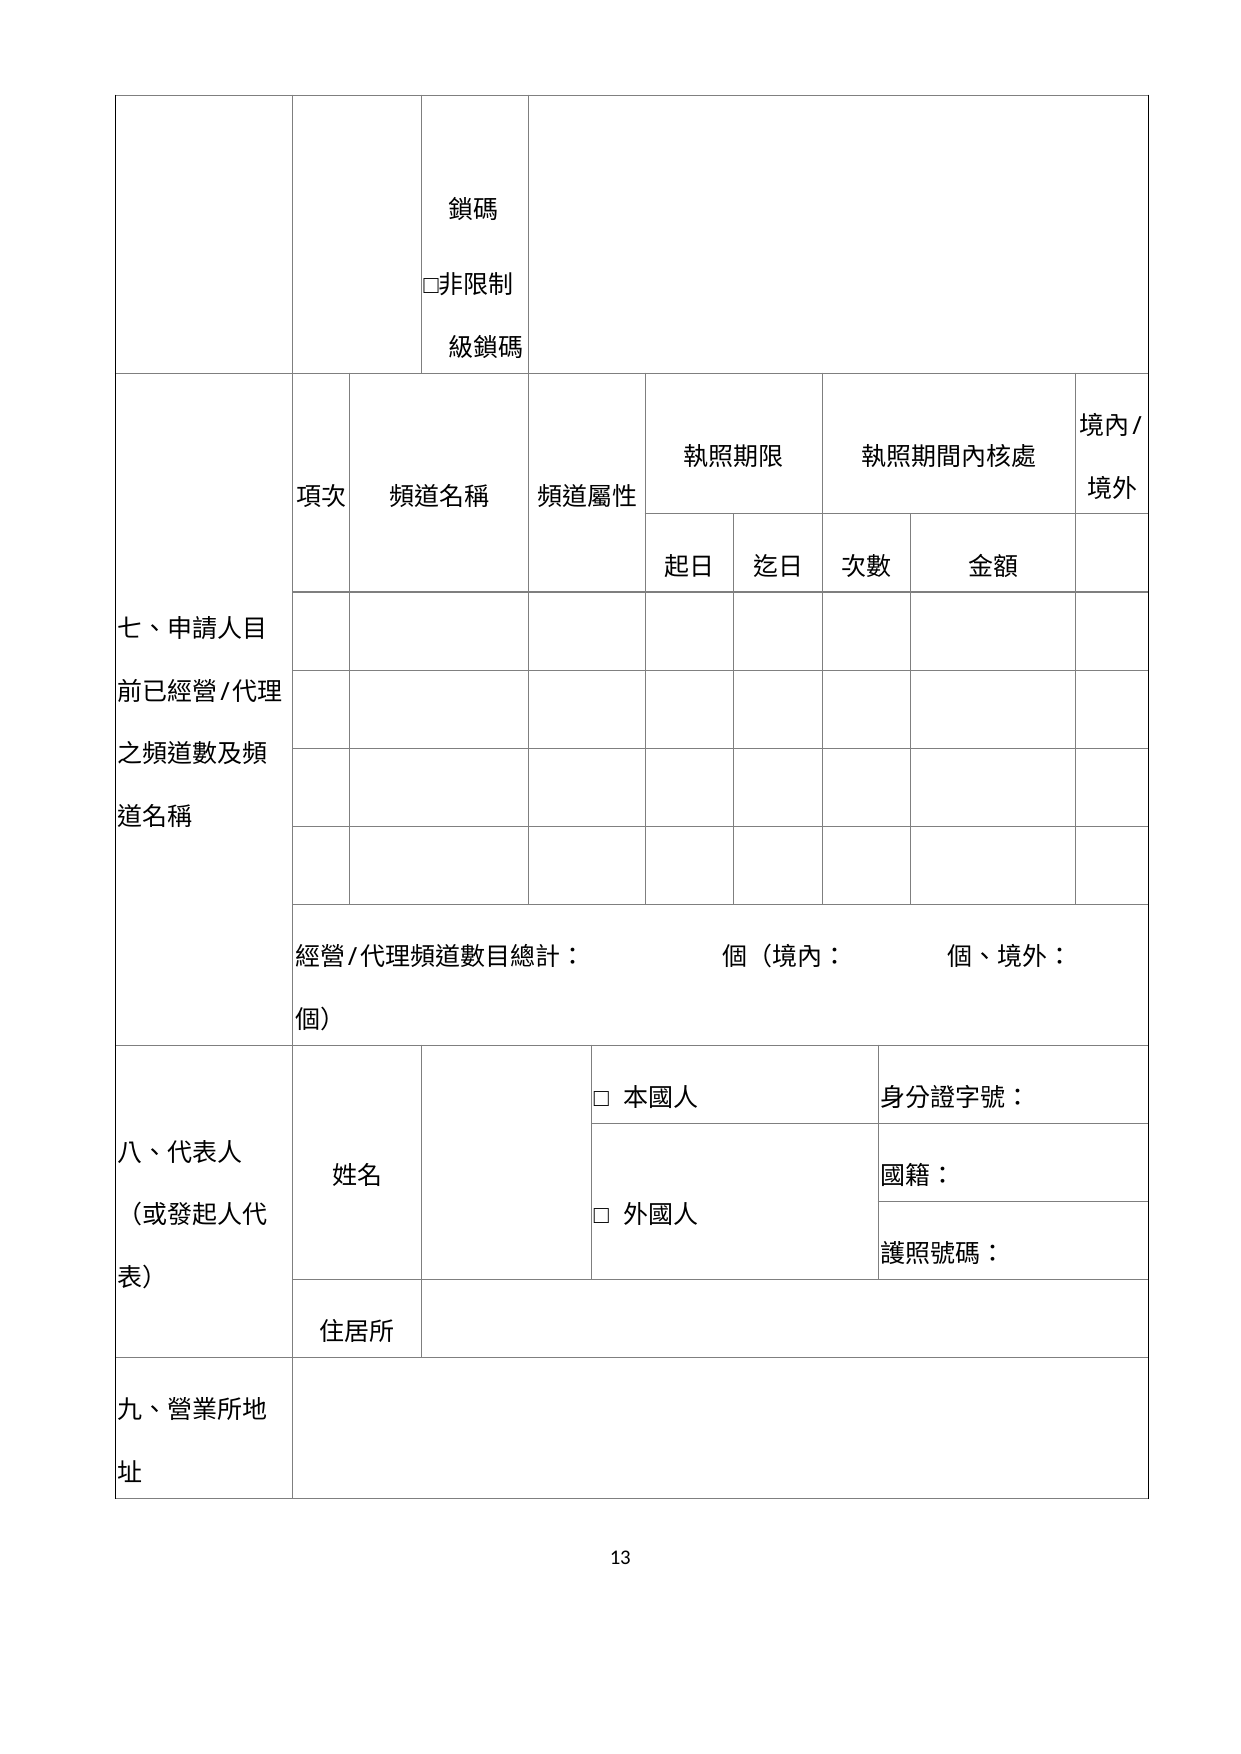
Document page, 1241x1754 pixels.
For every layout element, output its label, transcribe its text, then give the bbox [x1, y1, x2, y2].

table_cell [1076, 593, 1148, 669]
table_cell [911, 827, 1075, 904]
table_cell 執照期限 [646, 374, 822, 513]
table_cell [529, 593, 645, 669]
table_cell 護照號碼： [879, 1202, 1148, 1279]
table_cell [823, 827, 910, 904]
table_cell □ 外國人 [592, 1124, 878, 1279]
table_cell [823, 671, 910, 748]
table_cell [734, 827, 822, 904]
table_cell 頻道名稱 [350, 374, 528, 591]
table_cell 國籍： [879, 1124, 1148, 1201]
table_cell [293, 827, 349, 904]
table_cell [646, 671, 733, 748]
table_cell [350, 827, 528, 904]
table_cell [1076, 671, 1148, 748]
table_cell [529, 827, 645, 904]
table_cell [529, 96, 1148, 373]
table_cell [1076, 514, 1148, 591]
table_cell 次數 [823, 514, 910, 591]
table_cell [293, 96, 421, 373]
table_cell 頻道屬性 [529, 374, 645, 591]
table_cell 金額 [911, 514, 1075, 591]
table_cell [734, 593, 822, 669]
table_cell [293, 1358, 1148, 1498]
table_cell [422, 1046, 591, 1279]
table_cell [734, 671, 822, 748]
table_cell [1076, 827, 1148, 904]
table_cell 迄日 [734, 514, 822, 591]
table_cell 九、營業所地址 [116, 1358, 292, 1498]
table_cell [350, 749, 528, 826]
table_cell [529, 749, 645, 826]
table_cell [350, 593, 528, 669]
table_cell 鎖碼 □非限制 級鎖碼 [422, 96, 528, 373]
table_cell [823, 593, 910, 669]
table_cell 八、代表人（或發起人代表） [116, 1046, 292, 1357]
table_cell [350, 671, 528, 748]
table_cell [911, 671, 1075, 748]
table_cell 姓名 [293, 1046, 421, 1279]
table_cell [422, 1280, 1148, 1357]
table_cell [911, 749, 1075, 826]
table_cell [911, 593, 1075, 669]
table_cell [293, 749, 349, 826]
table_cell [646, 749, 733, 826]
table_cell [823, 749, 910, 826]
table_cell [116, 96, 292, 373]
table_cell 住居所 [293, 1280, 421, 1357]
table_cell □ 本國人 [592, 1046, 878, 1123]
table_cell [646, 827, 733, 904]
table_cell [529, 671, 645, 748]
table_cell 境內/境外 [1076, 374, 1148, 513]
table_cell 經營/代理頻道數目總計： 個（境內： 個、境外： 個） [293, 905, 1148, 1044]
table_cell 起日 [646, 514, 733, 591]
table_cell 項次 [293, 374, 349, 591]
table_cell 身分證字號： [879, 1046, 1148, 1123]
table_cell [1076, 749, 1148, 826]
table_cell [293, 671, 349, 748]
table_cell 七、申請人目前已經營/代理之頻道數及頻道名稱 [116, 374, 292, 1044]
table_cell 執照期間內核處 [823, 374, 1075, 513]
table_cell [734, 749, 822, 826]
table_cell [293, 593, 349, 669]
table_cell [646, 593, 733, 669]
